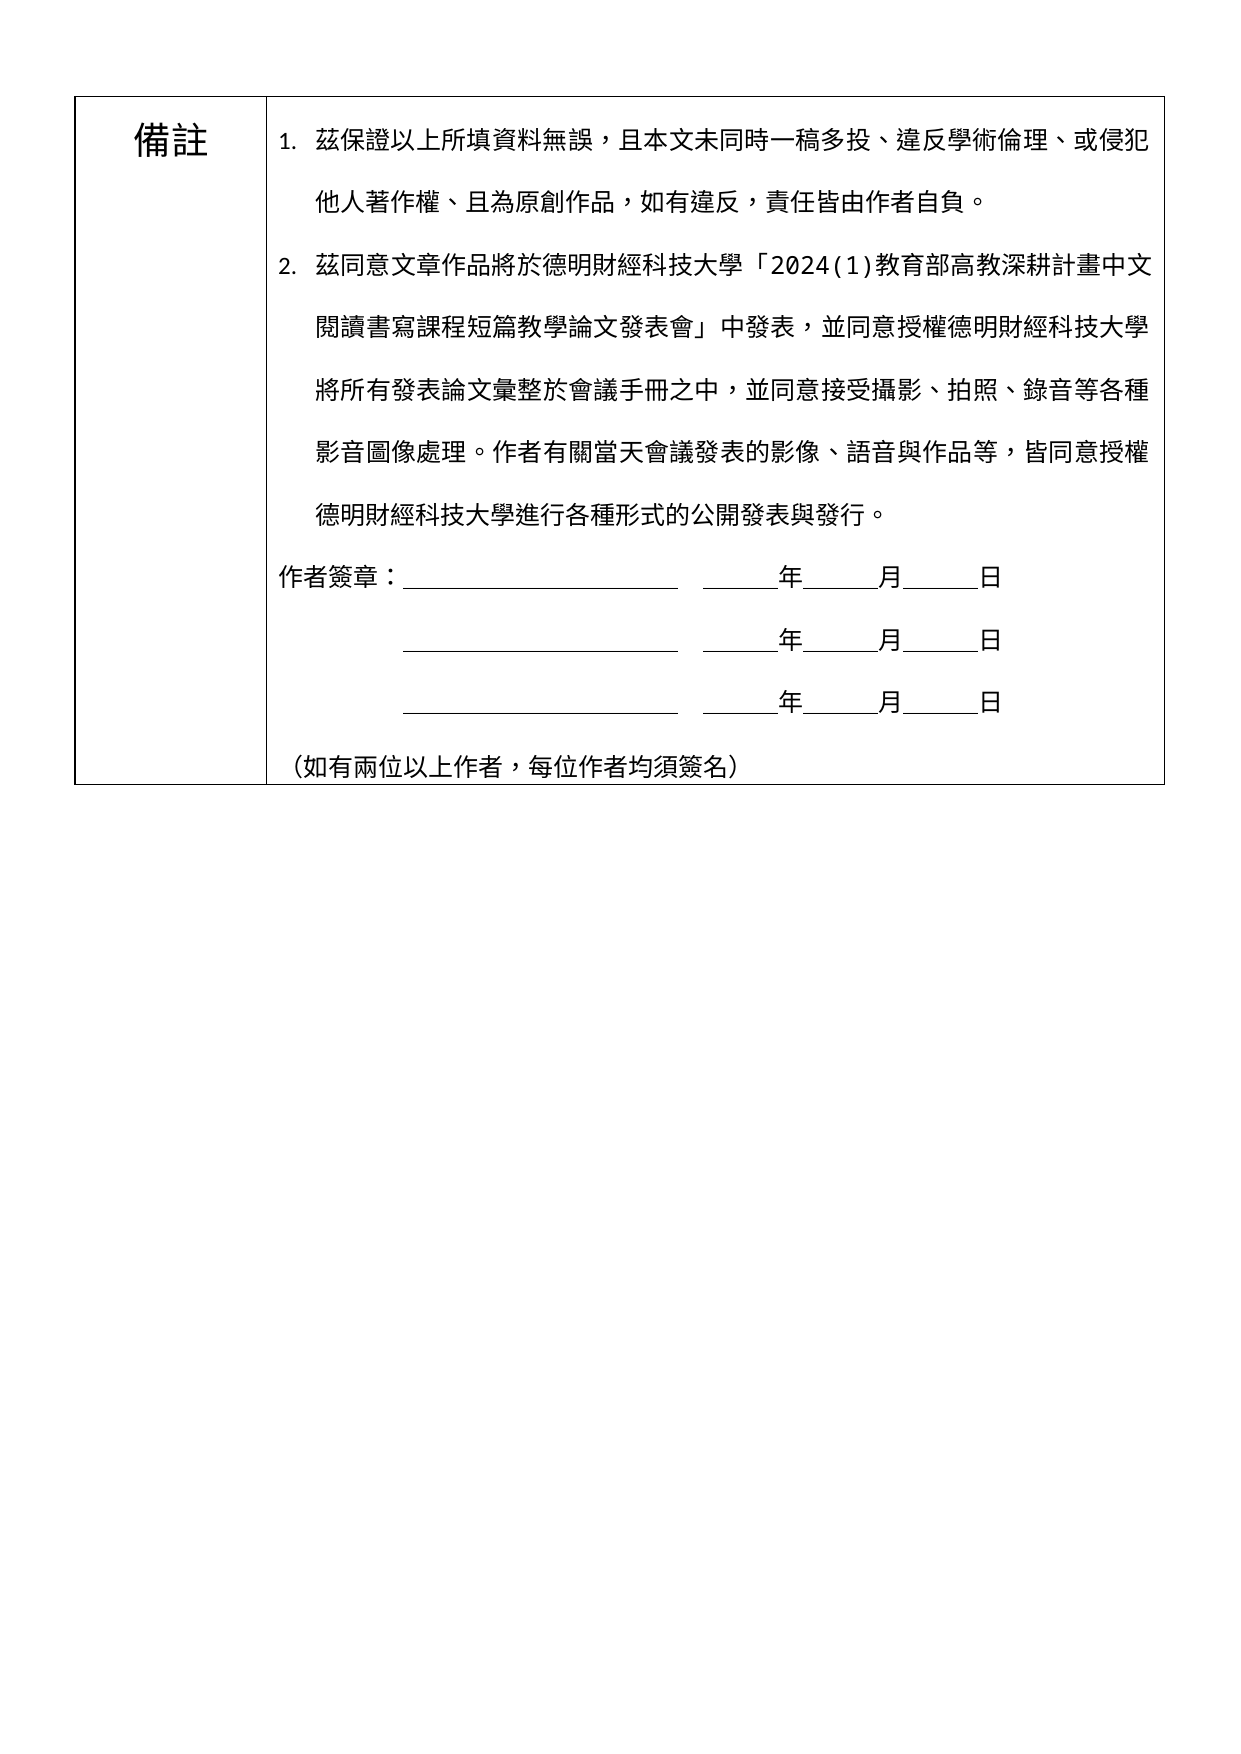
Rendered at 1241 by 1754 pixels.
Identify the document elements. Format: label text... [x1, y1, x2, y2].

table_cell 茲保證以上所填資料無誤，且本文未同時一稿多投、違反學術倫理、或侵犯他人著作權、且為原創作品，如有違反，責任皆由作者自負。 茲同意文章作品將於德明財經科技大學「2024(1)教育部高教深耕計畫中文閱讀書寫課程短篇教學論文發表會」中發表，並同意授權德明財經科技大學將所有發表論文彙整於會議手冊之中，並同意接受攝影、拍照、錄音等各種影音圖像處理。作者有關當天會議發表的影像、語音與作品等，皆同意授權德明財經科技大學進行各種形式的公開發表與發行。 作者簽章：＿＿＿＿＿＿＿＿＿＿＿ ＿＿＿年＿＿＿月＿＿＿日 ＿＿＿＿＿＿＿＿＿＿＿ ＿＿＿年＿＿＿月＿＿＿日 ＿＿＿＿＿＿＿＿＿＿＿ ＿＿＿年＿＿＿月＿＿＿日 （如有兩位以上作者，每位作者均須簽名） [267, 97, 1164, 784]
table_cell 備註 [76, 97, 266, 784]
